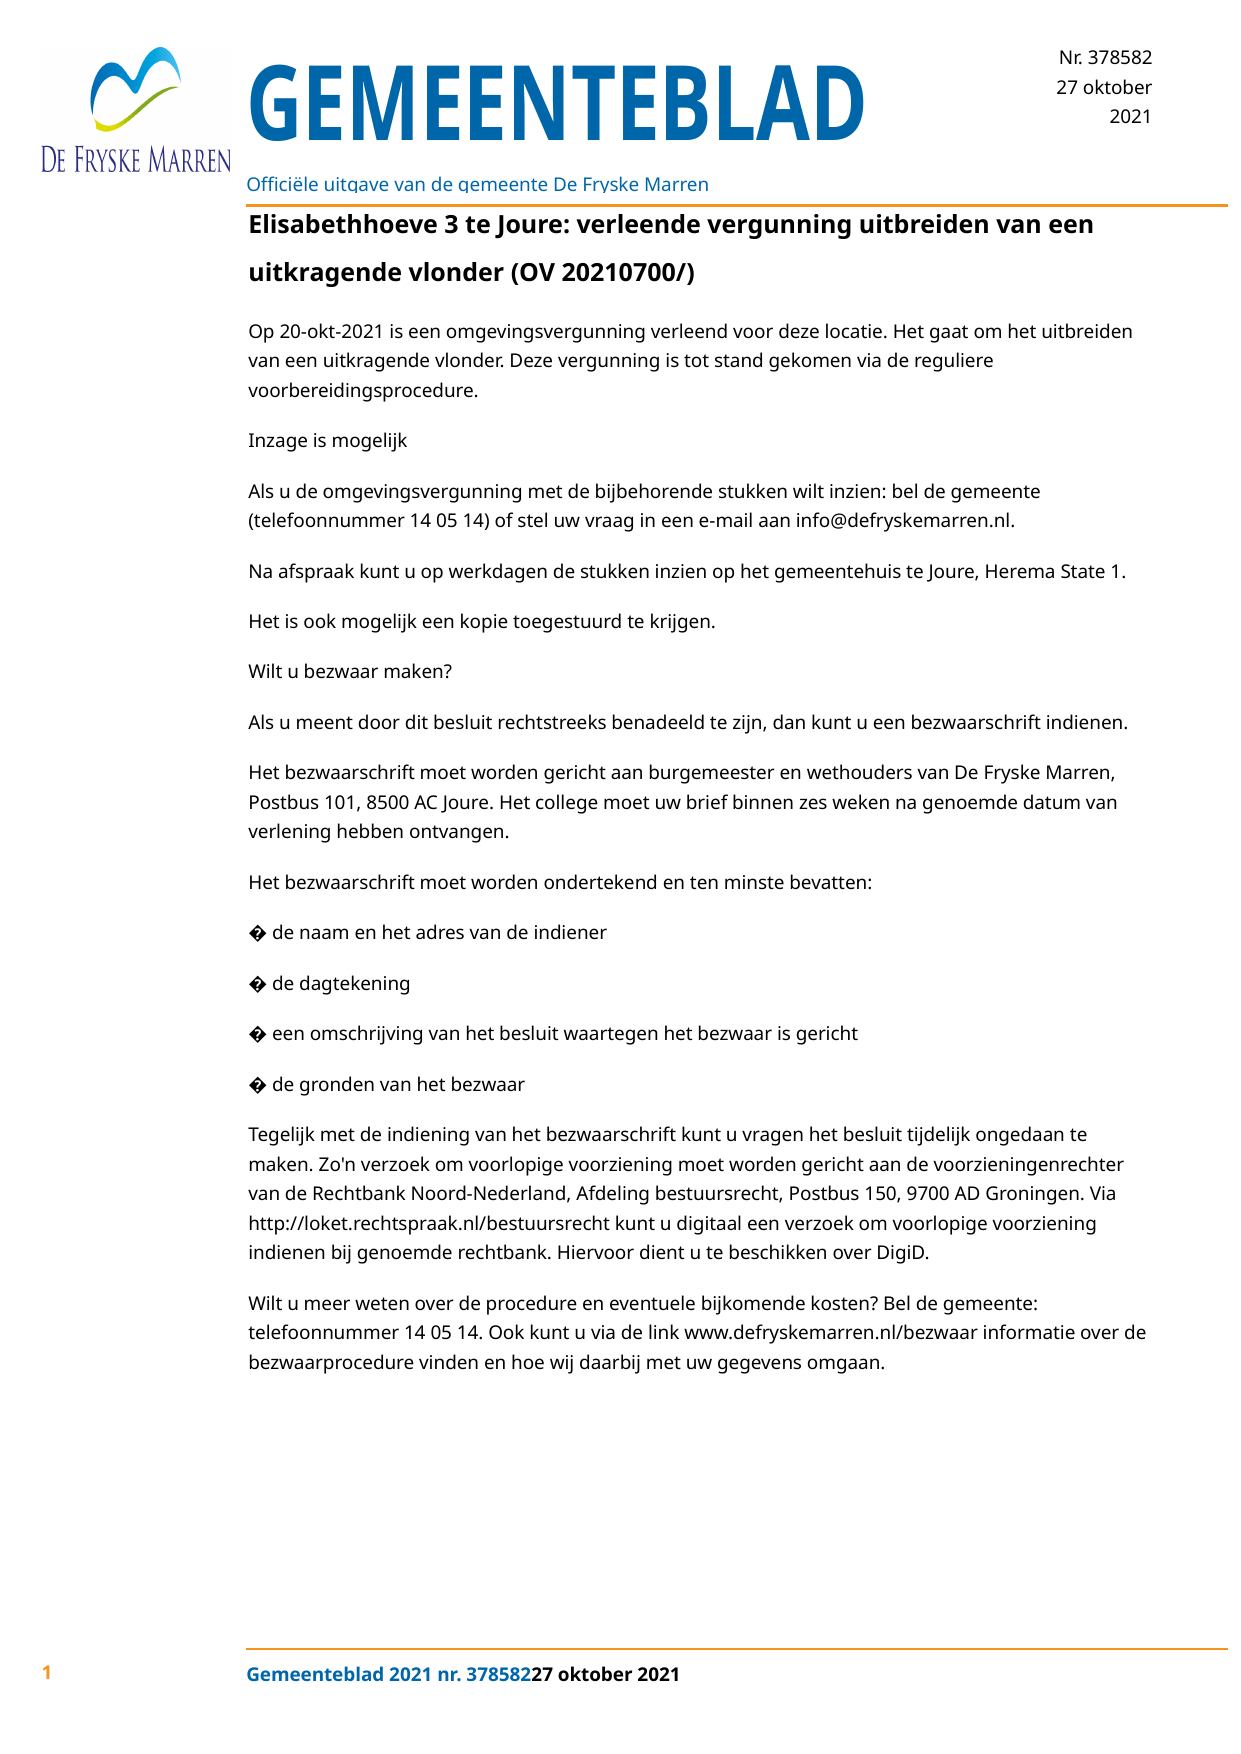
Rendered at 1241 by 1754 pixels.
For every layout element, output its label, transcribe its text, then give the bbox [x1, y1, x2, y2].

text � een omschrijving van het besluit waartegen het bezwaar is gericht [248, 1020, 1152, 1046]
text Tegelijk met de indiening van het bezwaarschrift kunt u vragen het besluit tijdelijk ongedaan te maken. Zo'n verzoek om voorlopige voorziening moet worden gericht aan de voorzieningenrechter van de Rechtbank Noord-Nederland, Afdeling bestuursrecht, Postbus 150, 9700 AD Groningen. Via http://loket.rechtspraak.nl/bestuursrecht kunt u digitaal een verzoek om voorlopige voorziening indienen bij genoemde rechtbank. Hiervoor dient u te beschikken over DigiD. [248, 1121, 1152, 1265]
text Het bezwaarschrift moet worden gericht aan burgemeester en wethouders van De Fryske Marren, Postbus 101, 8500 AC Joure. Het college moet uw brief binnen zes weken na genoemde datum van verlening hebben ontvangen. [248, 759, 1152, 844]
text Als u de omgevingsvergunning met de bijbehorende stukken wilt inzien: bel de gemeente (telefoonnummer 14 05 14) of stel uw vraag in een e-mail aan info@defryskemarren.nl. [248, 478, 1152, 533]
text Als u meent door dit besluit rechtstreeks benadeeld te zijn, dan kunt u een bezwaarschrift indienen. [248, 709, 1152, 735]
text Het bezwaarschrift moet worden ondertekend en ten minste bevatten: [248, 869, 1152, 895]
text � de gronden van het bezwaar [248, 1071, 1152, 1097]
text Op 20-okt-2021 is een omgevingsvergunning verleend voor deze locatie. Het gaat om het uitbreiden van een uitkragende vlonder. Deze vergunning is tot stand gekomen via de reguliere voorbereidingsprocedure. [248, 318, 1152, 403]
text � de dagtekening [248, 970, 1152, 996]
text Elisabethhoeve 3 te Joure: verleende vergunning uitbreiden van een uitkragende vlonder (OV 20210700/) [248, 207, 1152, 288]
text Inzage is mogelijk [248, 427, 1152, 453]
text Wilt u bezwaar maken? [248, 659, 1152, 684]
text Wilt u meer weten over de procedure en eventuele bijkomende kosten? Bel de gemeente: telefoonnummer 14 05 14. Ook kunt u via de link www.defryskemarren.nl/bezwaar informatie over de bezwaarprocedure vinden en hoe wij daarbij met uw gegevens omgaan. [248, 1290, 1152, 1375]
text Na afspraak kunt u op werkdagen de stukken inzien op het gemeentehuis te Joure, Herema State 1. [248, 558, 1152, 584]
text Het is ook mogelijk een kopie toegestuurd te krijgen. [248, 608, 1152, 634]
picture [41, 47, 231, 172]
text � de naam en het adres van de indiener [248, 919, 1152, 945]
